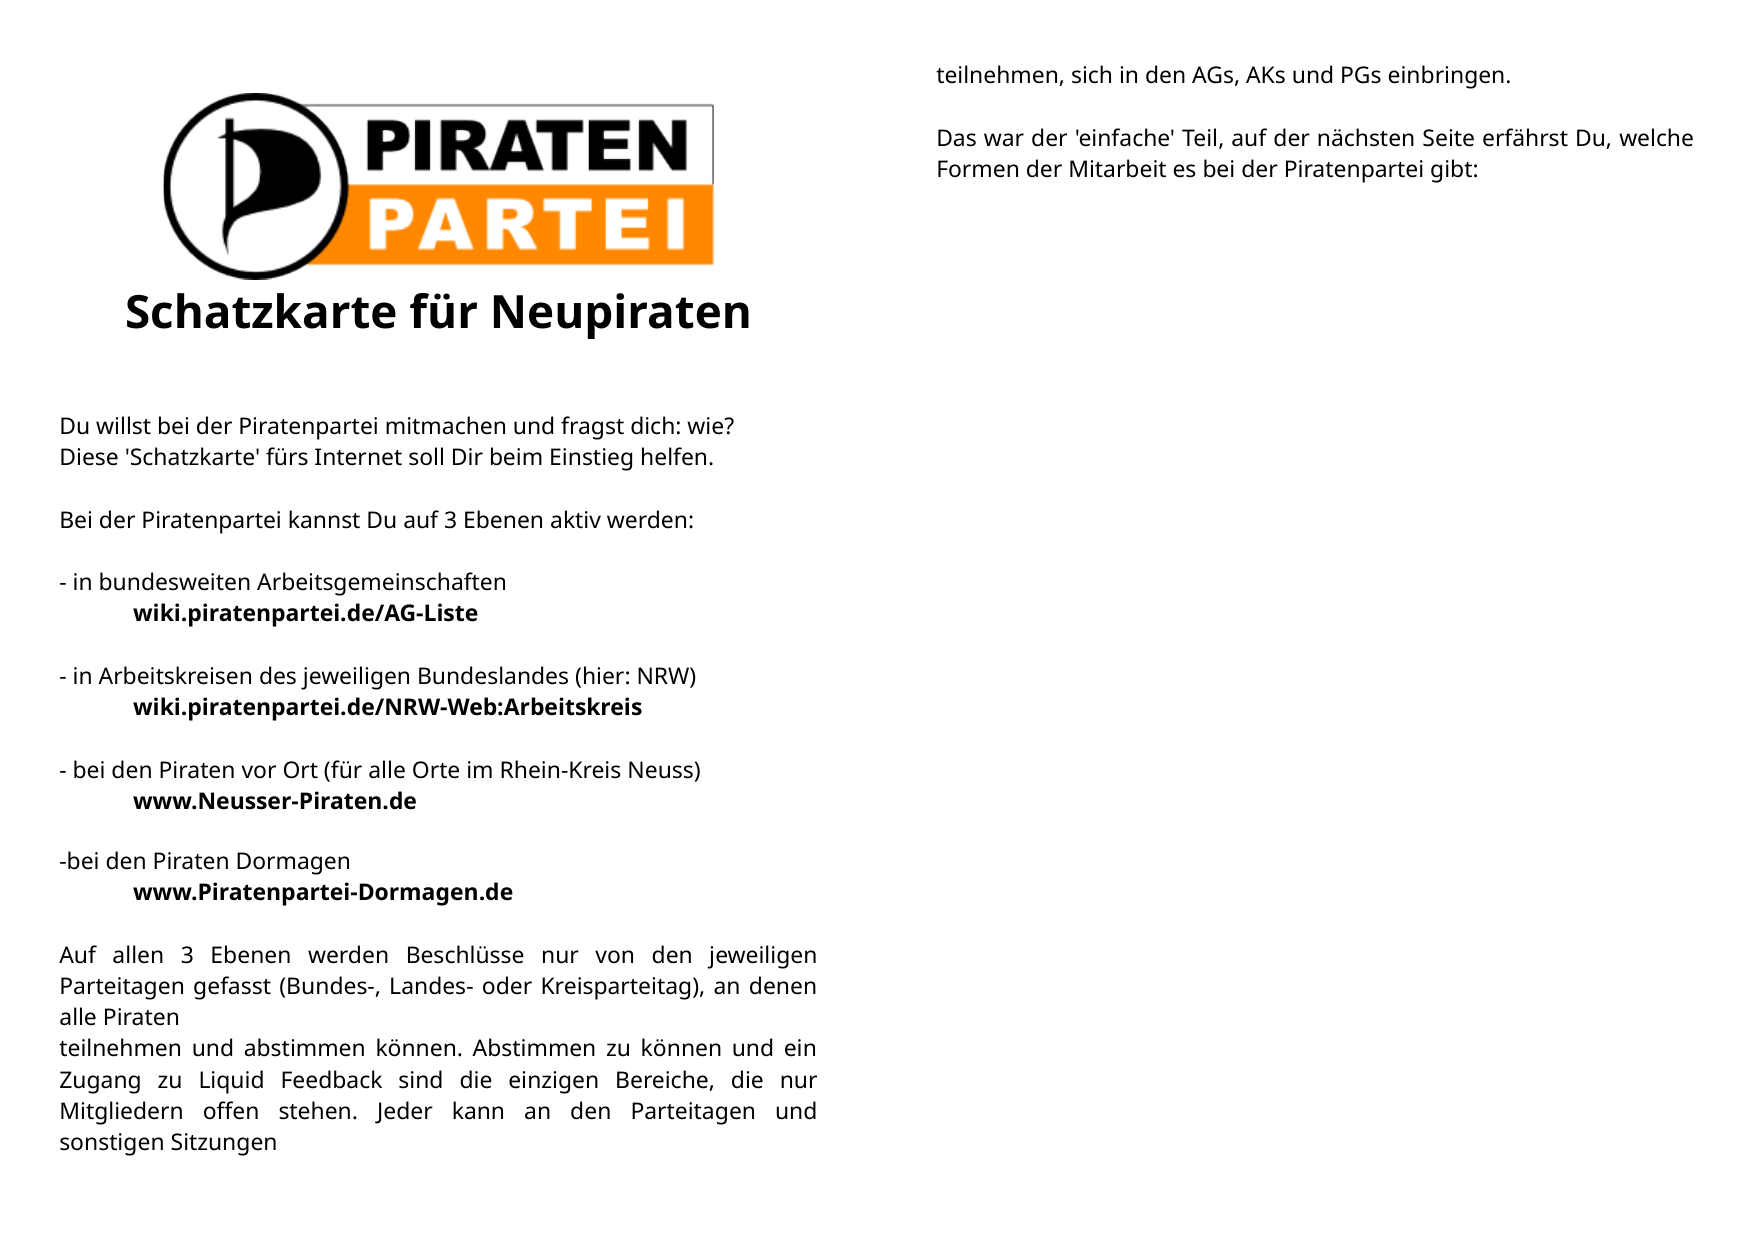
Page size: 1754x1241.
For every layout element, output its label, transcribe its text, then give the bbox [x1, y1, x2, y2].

text Auf allen 3 Ebenen werden Beschlüsse nur von den jeweiligen Parteitagen gefasst (Bundes-, Landes- oder Kreisparteitag), an denen alle Piraten [59, 939, 818, 1032]
text - in bundesweiten Arbeitsgemeinschaften [59, 566, 818, 597]
text teilnehmen, sich in den AGs, AKs und PGs einbringen. [936, 59, 1695, 90]
text -bei den Piraten Dormagen [59, 845, 818, 876]
text Du willst bei der Piratenpartei mitmachen und fragst dich: wie? [59, 410, 818, 441]
text - bei den Piraten vor Ort (für alle Orte im Rhein-Kreis Neuss) [59, 754, 818, 785]
text wiki.piratenpartei.de/NRW-Web:Arbeitskreis [59, 691, 818, 722]
text Diese 'Schatzkarte' fürs Internet soll Dir beim Einstieg helfen. [59, 441, 818, 472]
text Das war der 'einfache' Teil, auf der nächsten Seite erfährst Du, welche Formen der Mitarbeit es bei der Piratenpartei gibt: [936, 122, 1695, 184]
text - in Arbeitskreisen des jeweiligen Bundeslandes (hier: NRW) [59, 660, 818, 691]
text www.Neusser-Piraten.de [59, 785, 818, 816]
text wiki.piratenpartei.de/AG-Liste [59, 597, 818, 629]
text Schatzkarte für Neupiraten [59, 279, 818, 342]
text www.Piratenpartei-Dormagen.de [59, 876, 818, 907]
text Bei der Piratenpartei kannst Du auf 3 Ebenen aktiv werden: [59, 504, 818, 535]
text teilnehmen und abstimmen können. Abstimmen zu können und ein Zugang zu Liquid Feedback sind die einzigen Bereiche, die nur Mitgliedern offen stehen. Jeder kann an den Parteitagen und sonstigen Sitzungen [59, 1032, 818, 1157]
